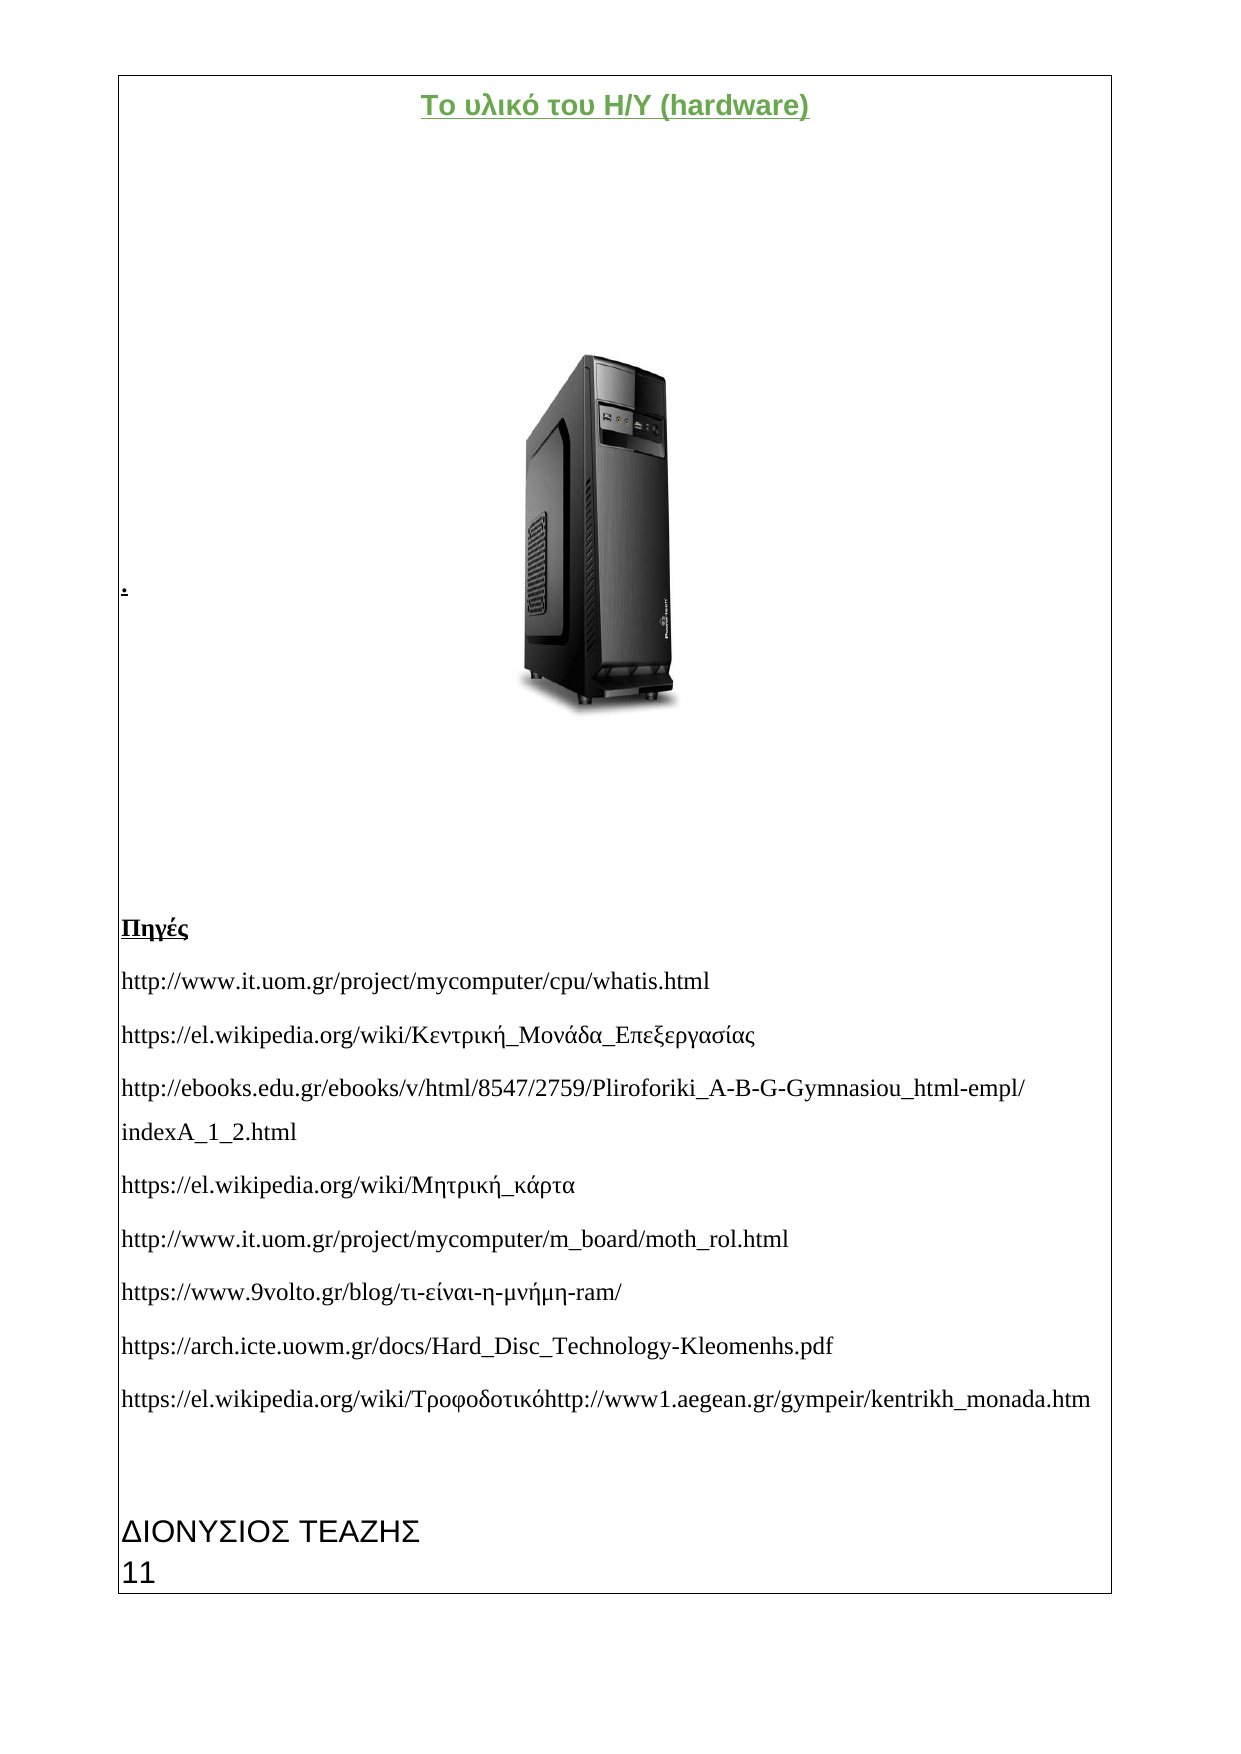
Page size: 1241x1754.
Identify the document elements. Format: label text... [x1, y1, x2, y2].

text http://www.it.uom.gr/project/mycomputer/m_board/moth_rol.html [121, 1224, 1108, 1252]
text [771, 569, 1108, 598]
text . [121, 569, 439, 598]
text https://el.wikipedia.org/wiki/Μητρική_κάρτα [121, 1170, 1108, 1199]
text http://ebooks.edu.gr/ebooks/v/html/8547/2759/Pliroforiki_A-B-G-Gymnasiou_html-empl/indexA_1_2.html [121, 1073, 1108, 1145]
text Πηγές [121, 913, 1108, 942]
text https://el.wikipedia.org/wiki/Κεντρική_Μονάδα_Επεξεργασίας [121, 1020, 1108, 1049]
text http://www.it.uom.gr/project/mycomputer/cpu/whatis.html [121, 966, 1108, 995]
text https://arch.icte.uowm.gr/docs/Hard_Disc_Technology-Kleomenhs.pdf [121, 1331, 1108, 1359]
text https://www.9volto.gr/blog/τι-είναι-η-μνήμη-ram/ [121, 1277, 1108, 1306]
text https://el.wikipedia.org/wiki/Τροφοδοτικόhttp://www1.aegean.gr/gympeir/kentrikh_monada.htm [121, 1384, 1108, 1413]
picture [439, 244, 771, 782]
